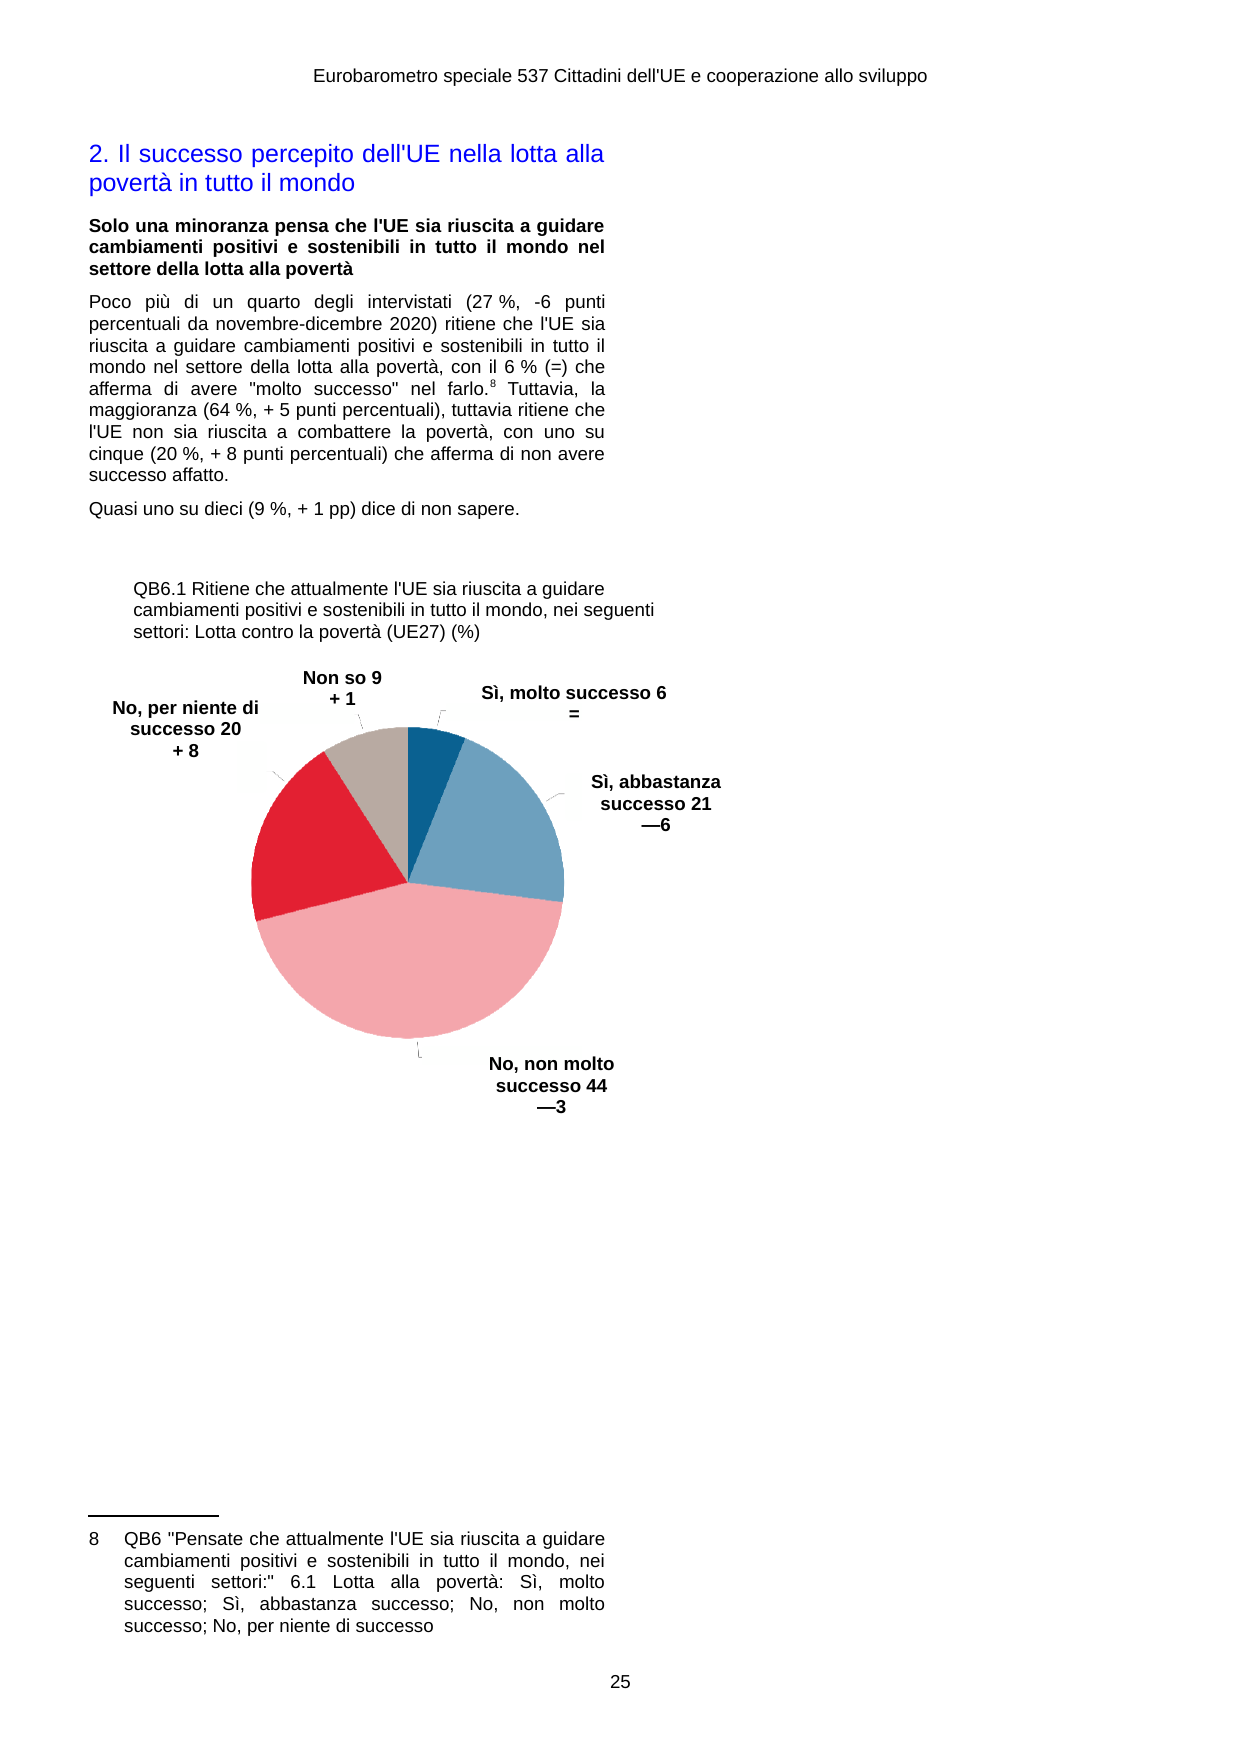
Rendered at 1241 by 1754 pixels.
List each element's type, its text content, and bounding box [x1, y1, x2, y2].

subtitle 2. Il successo percepito dell'UE nella lotta alla povertà in tutto il mondo [88, 139, 605, 196]
text Solo una minoranza pensa che l'UE sia riuscita a guidare cambiamenti positivi e sostenibili in tutto il mondo nel settore della lotta alla povertà [88, 215, 605, 279]
text QB6 "Pensate che attualmente l'UE sia riuscita a guidare cambiamenti positivi e sostenibili in tutto il mondo, nei seguenti settori:" 6.1 Lotta alla povertà: Sì, molto successo; Sì, abbastanza successo; No, non molto successo; No, per niente di successo [88, 1528, 605, 1636]
text Poco più di un quarto degli intervistati (27 %, -6 punti percentuali da novembre-dicembre 2020) ritiene che l'UE sia riuscita a guidare cambiamenti positivi e sostenibili in tutto il mondo nel settore della lotta alla povertà, con il 6 % (=) che afferma di avere "molto successo" nel farlo. Tuttavia, la maggioranza (64 %, + 5 punti percentuali), tuttavia ritiene che l'UE non sia riuscita a combattere la povertà, con uno su cinque (20 %, + 8 punti percentuali) che afferma di non avere successo affatto. [88, 291, 605, 485]
text Quasi uno su dieci (9 %, + 1 pp) dice di non sapere. [88, 497, 605, 519]
picture [237, 703, 582, 1065]
